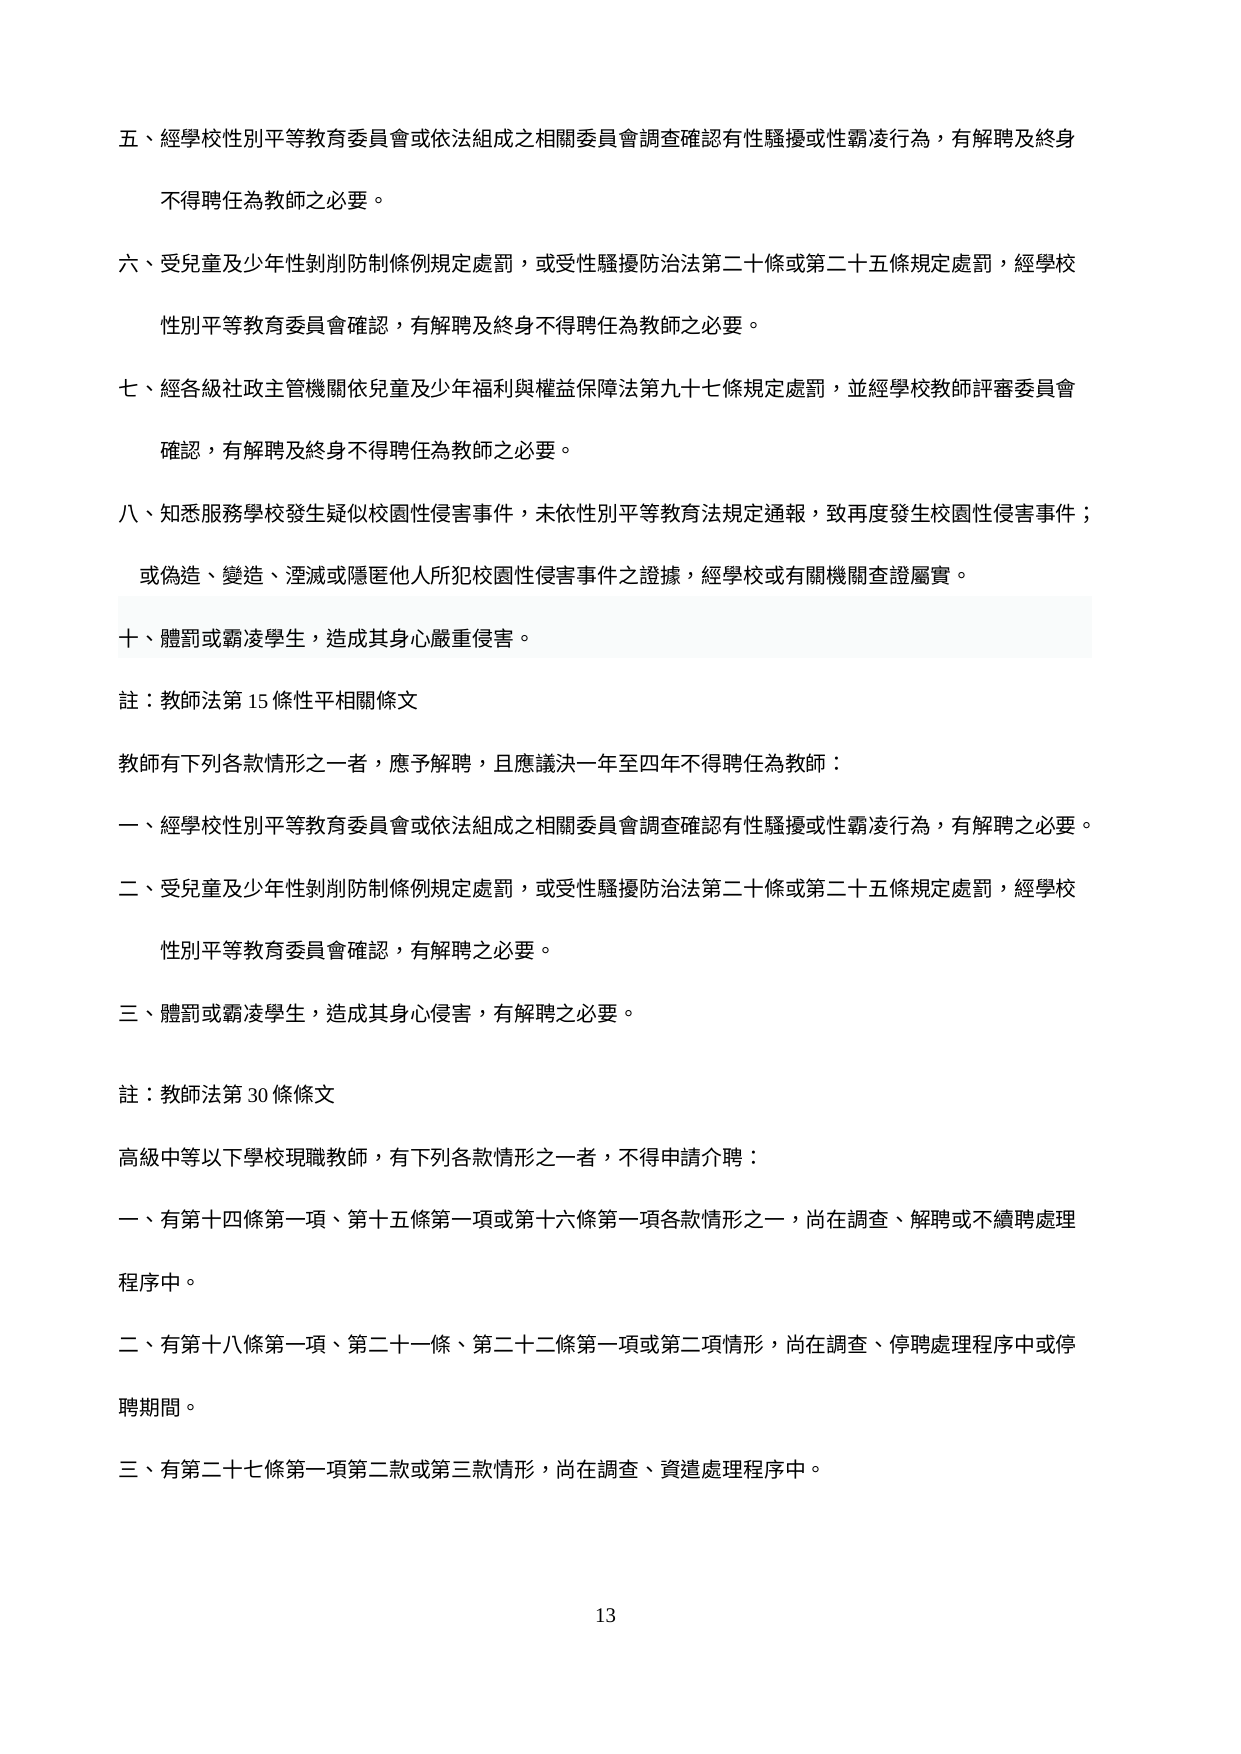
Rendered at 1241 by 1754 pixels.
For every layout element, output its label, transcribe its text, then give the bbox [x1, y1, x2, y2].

text 註：教師法第15條性平相關條文 [118, 658, 1092, 721]
text 三、有第二十七條第一項第二款或第三款情形，尚在調查、資遣處理程序中。 [118, 1427, 1092, 1489]
text 七、經各級社政主管機關依兒童及少年福利與權益保障法第九十七條規定處罰，並經學校教師評審委員會確認，有解聘及終身不得聘任為教師之必要。 [118, 346, 1092, 471]
text 二、受兒童及少年性剝削防制條例規定處罰，或受性騷擾防治法第二十條或第二十五條規定處罰，經學校性別平等教育委員會確認，有解聘之必要。 [118, 846, 1092, 971]
text 八、知悉服務學校發生疑似校園性侵害事件，未依性別平等教育法規定通報，致再度發生校園性侵害事件；或偽造、變造、湮滅或隱匿他人所犯校園性侵害事件之證據，經學校或有關機關查證屬實。 [118, 471, 1092, 596]
text 高級中等以下學校現職教師，有下列各款情形之一者，不得申請介聘： [118, 1114, 1092, 1177]
text 一、經學校性別平等教育委員會或依法組成之相關委員會調查確認有性騷擾或性霸凌行為，有解聘之必要。 [118, 783, 1092, 846]
text 二、有第十八條第一項、第二十一條、第二十二條第一項或第二項情形，尚在調查、停聘處理程序中或停聘期間。 [118, 1302, 1092, 1427]
text 註：教師法第30條條文 [118, 1052, 1092, 1114]
text 六、受兒童及少年性剝削防制條例規定處罰，或受性騷擾防治法第二十條或第二十五條規定處罰，經學校性別平等教育委員會確認，有解聘及終身不得聘任為教師之必要。 [118, 221, 1092, 346]
text 五、經學校性別平等教育委員會或依法組成之相關委員會調查確認有性騷擾或性霸凌行為，有解聘及終身不得聘任為教師之必要。 [118, 96, 1092, 221]
text 一、有第十四條第一項、第十五條第一項或第十六條第一項各款情形之一，尚在調查、解聘或不續聘處理程序中。 [118, 1177, 1092, 1302]
text 三、體罰或霸凌學生，造成其身心侵害，有解聘之必要。 [118, 971, 1092, 1033]
text 教師有下列各款情形之一者，應予解聘，且應議決一年至四年不得聘任為教師： [118, 721, 1092, 783]
text 十、體罰或霸凌學生，造成其身心嚴重侵害。 [118, 596, 1092, 658]
